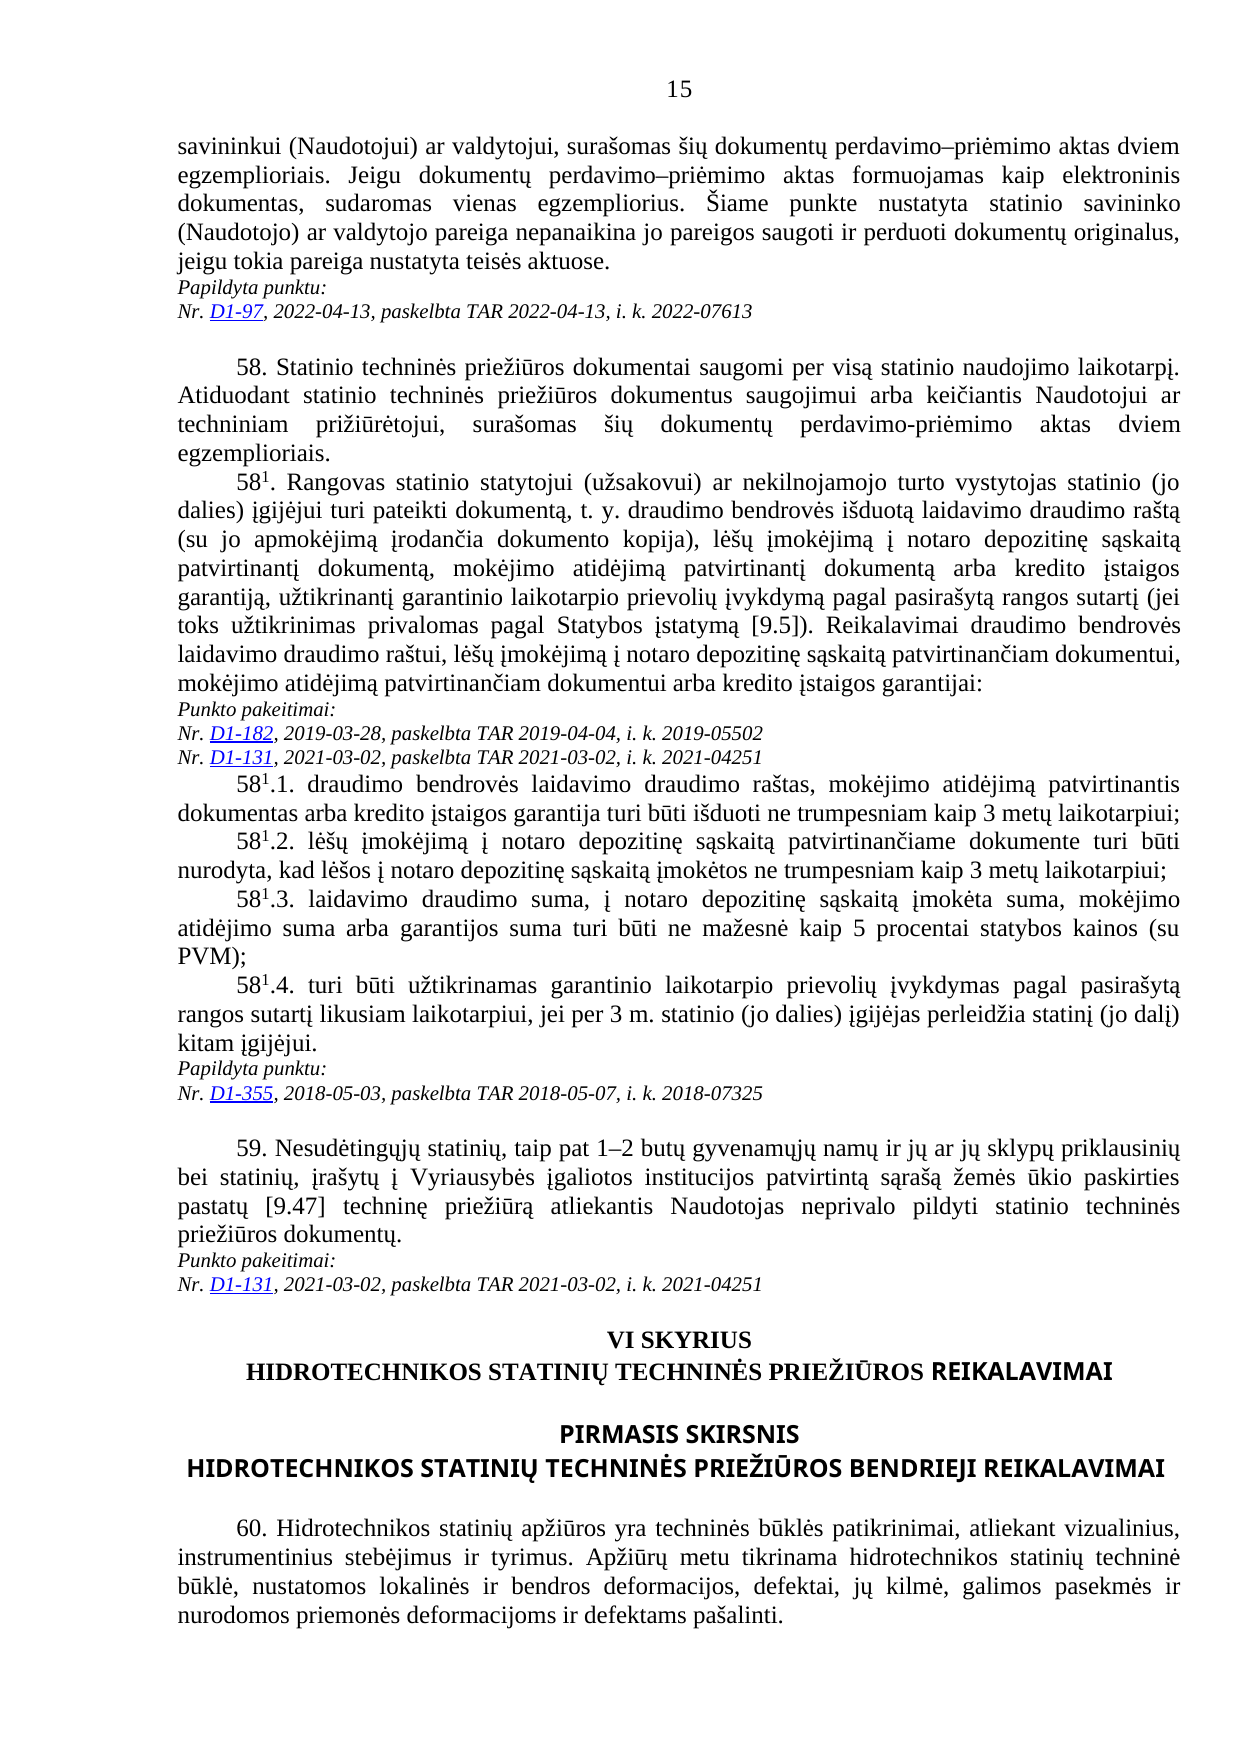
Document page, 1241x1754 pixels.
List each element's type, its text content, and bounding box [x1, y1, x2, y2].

text pirmasis skirsnis [177, 1417, 1181, 1451]
text 581.2. lėšų įmokėjimą į notaro depozitinę sąskaitą patvirtinančiame dokumente turi būti nurodyta, kad lėšos į notaro depozitinę sąskaitą įmokėtos ne trumpesniam kaip 3 metų laikotarpiui; [177, 826, 1181, 884]
text Nr. D1-97, 2022-04-13, paskelbta TAR 2022-04-13, i. k. 2022-07613 [177, 299, 1181, 323]
text Punkto pakeitimai: [177, 1248, 1181, 1272]
text 581. Rangovas statinio statytojui (užsakovui) ar nekilnojamojo turto vystytojas statinio (jo dalies) įgijėjui turi pateikti dokumentą, t. y. draudimo bendrovės išduotą laidavimo draudimo raštą (su jo apmokėjimą įrodančia dokumento kopija), lėšų įmokėjimą į notaro depozitinę sąskaitą patvirtinantį dokumentą, mokėjimo atidėjimą patvirtinantį dokumentą arba kredito įstaigos garantiją, užtikrinantį garantinio laikotarpio prievolių įvykdymą pagal pasirašytą rangos sutartį (jei toks užtikrinimas privalomas pagal Statybos įstatymą [9.5]). Reikalavimai draudimo bendrovės laidavimo draudimo raštui, lėšų įmokėjimą į notaro depozitinę sąskaitą patvirtinančiam dokumentui, mokėjimo atidėjimą patvirtinančiam dokumentui arba kredito įstaigos garantijai: [177, 467, 1181, 697]
text HIDROTECHNIKOS STATINIŲ TECHNINĖS PRIEŽIŪROS reikalavimai [177, 1354, 1181, 1388]
text 58. Statinio techninės priežiūros dokumentai saugomi per visą statinio naudojimo laikotarpį. Atiduodant statinio techninės priežiūros dokumentus saugojimui arba keičiantis Naudotojui ar techniniam prižiūrėtojui, surašomas šių dokumentų perdavimo-priėmimo aktas dviem egzemplioriais. [177, 352, 1181, 467]
text 59. Nesudėtingųjų statinių, taip pat 1–2 butų gyvenamųjų namų ir jų ar jų sklypų priklausinių bei statinių, įrašytų į Vyriausybės įgaliotos institucijos patvirtintą sąrašą žemės ūkio paskirties pastatų [9.47] techninę priežiūrą atliekantis Naudotojas neprivalo pildyti statinio techninės priežiūros dokumentų. [177, 1133, 1181, 1248]
text Papildyta punktu: [177, 1056, 1181, 1080]
text Hidrotechnikos statinių techninės priežiūros bendrieji reikalavimai [177, 1451, 1181, 1485]
text 60. Hidrotechnikos statinių apžiūros yra techninės būklės patikrinimai, atliekant vizualinius, instrumentinius stebėjimus ir tyrimus. Apžiūrų metu tikrinama hidrotechnikos statinių techninė būklė, nustatomos lokalinės ir bendros deformacijos, defektai, jų kilmė, galimos pasekmės ir nurodomos priemonės deformacijoms ir defektams pašalinti. [177, 1513, 1181, 1628]
text savininkui (Naudotojui) ar valdytojui, surašomas šių dokumentų perdavimo–priėmimo aktas dviem egzemplioriais. Jeigu dokumentų perdavimo–priėmimo aktas formuojamas kaip elektroninis dokumentas, sudaromas vienas egzempliorius. Šiame punkte nustatyta statinio savininko (Naudotojo) ar valdytojo pareiga nepanaikina jo pareigos saugoti ir perduoti dokumentų originalus, jeigu tokia pareiga nustatyta teisės aktuose. [177, 131, 1181, 275]
text Nr. D1-355, 2018-05-03, paskelbta TAR 2018-05-07, i. k. 2018-07325 [177, 1080, 1181, 1104]
text 581.1. draudimo bendrovės laidavimo draudimo raštas, mokėjimo atidėjimą patvirtinantis dokumentas arba kredito įstaigos garantija turi būti išduoti ne trumpesniam kaip 3 metų laikotarpiui; [177, 769, 1181, 826]
text 581.4. turi būti užtikrinamas garantinio laikotarpio prievolių įvykdymas pagal pasirašytą rangos sutartį likusiam laikotarpiui, jei per 3 m. statinio (jo dalies) įgijėjas perleidžia statinį (jo dalį) kitam įgijėjui. [177, 970, 1181, 1056]
text VI SKYRIUS [177, 1325, 1181, 1354]
text Papildyta punktu: [177, 275, 1181, 299]
text 581.3. laidavimo draudimo suma, į notaro depozitinę sąskaitą įmokėta suma, mokėjimo atidėjimo suma arba garantijos suma turi būti ne mažesnė kaip 5 procentai statybos kainos (su PVM); [177, 884, 1181, 970]
text Nr. D1-182, 2019-03-28, paskelbta TAR 2019-04-04, i. k. 2019-05502 [177, 721, 1181, 745]
text Nr. D1-131, 2021-03-02, paskelbta TAR 2021-03-02, i. k. 2021-04251 [177, 1272, 1181, 1296]
text Nr. D1-131, 2021-03-02, paskelbta TAR 2021-03-02, i. k. 2021-04251 [177, 745, 1181, 769]
text Punkto pakeitimai: [177, 697, 1181, 721]
